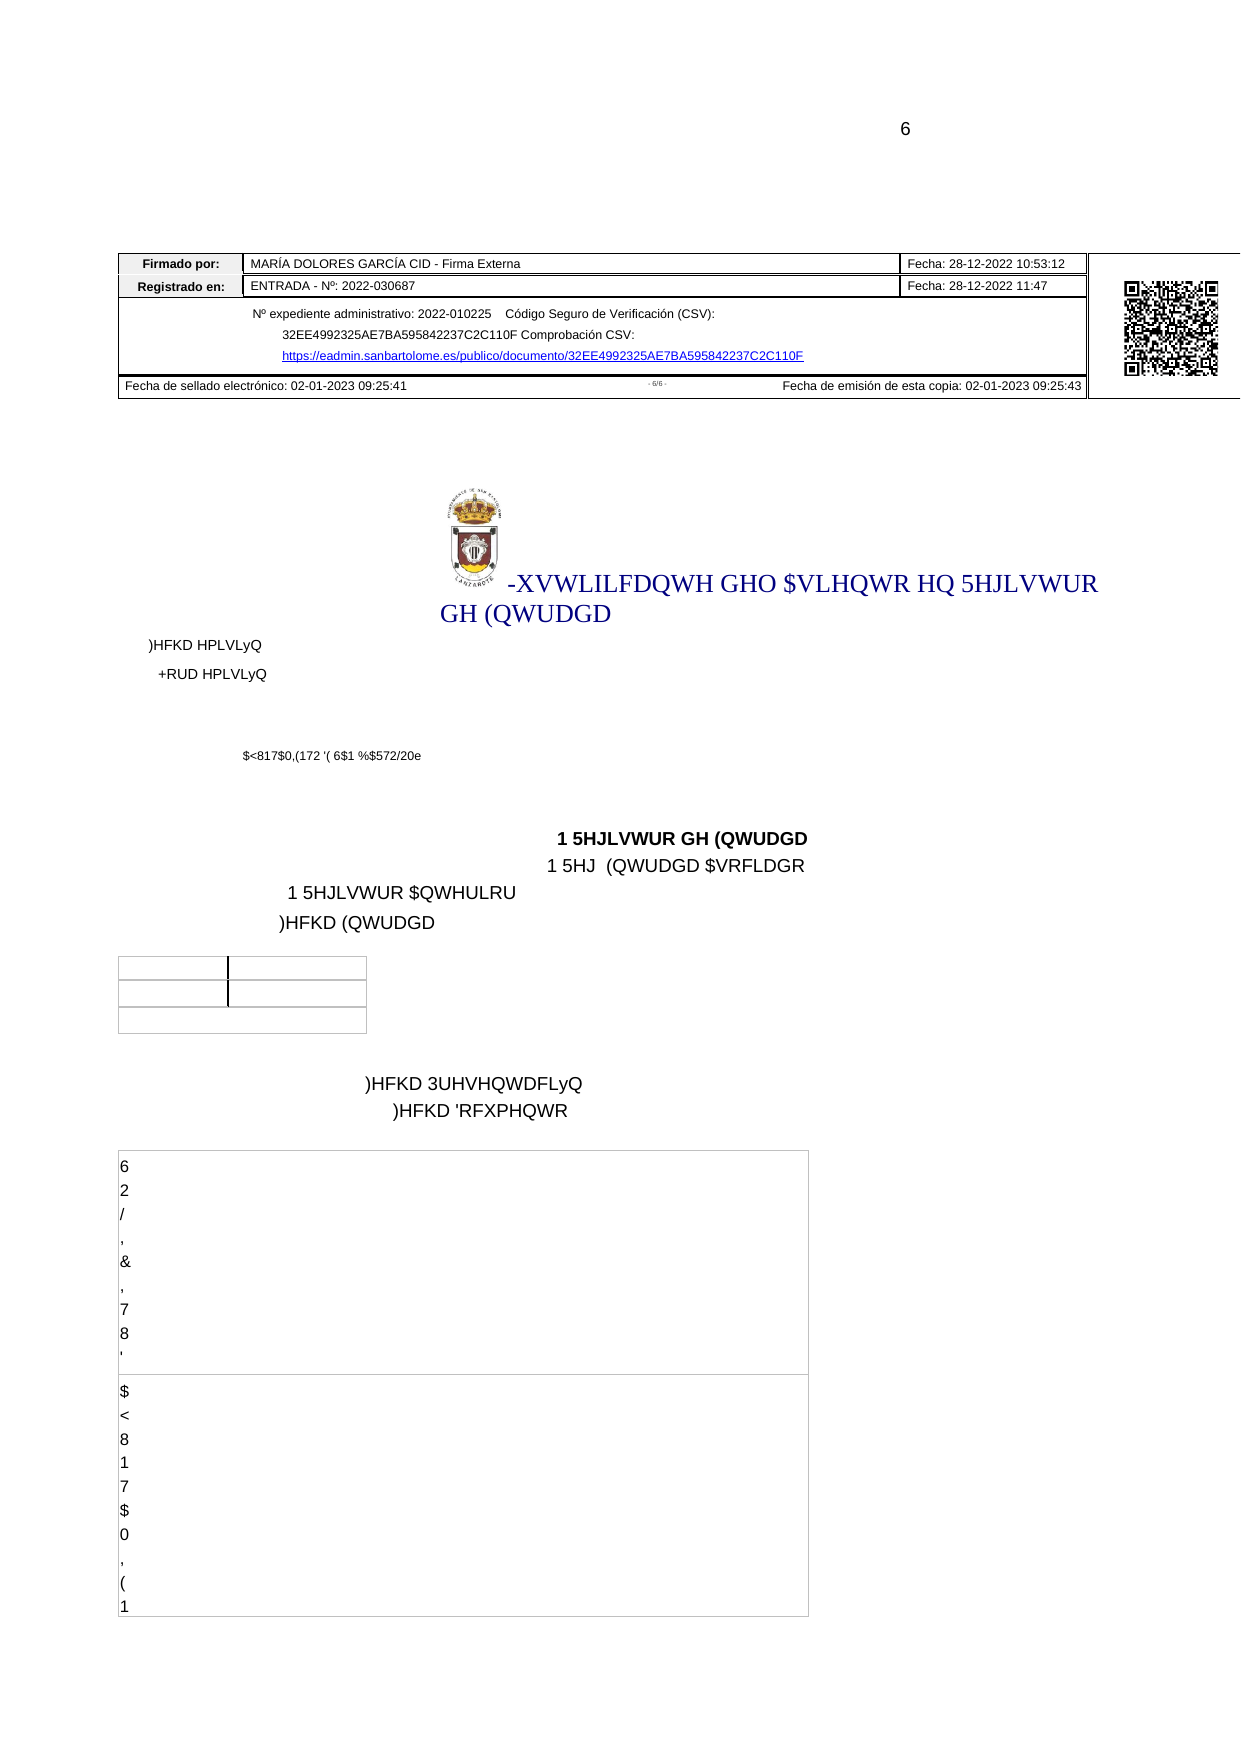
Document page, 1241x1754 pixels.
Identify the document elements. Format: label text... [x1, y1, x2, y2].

text +RUD HPLVLyQ [158, 666, 1122, 683]
table_header [229, 957, 366, 979]
text )HFKD 3UHVHQWDFLyQ [236, 1073, 716, 1094]
text 1 5HJLVWUR GH (QWUDGD [250, 828, 1119, 849]
text $<817$0,(172 '( 6$1 %$572/20e [243, 749, 1122, 763]
text )HFKD 'RFXPHQWR [236, 1100, 729, 1121]
text )HFKD (QWUDGD [279, 912, 1122, 933]
text )HFKD HPLVLyQ [148, 637, 1122, 653]
table_header Firmado por: [119, 254, 242, 271]
text -XVWLILFDQWH GHO $VLHQWR HQ 5HJLVWUR GH (QWUDGD [440, 484, 1122, 628]
table_header [1089, 254, 1240, 398]
table_header [119, 957, 227, 979]
table_cell [119, 981, 227, 1006]
table_cell [229, 981, 366, 1006]
table_header MARÍA DOLORES GARCÍA CID - Firma Externa [244, 254, 899, 273]
text 1 5HJ (QWUDGD $VRFLDGR [237, 855, 1119, 877]
text 6 [118, 118, 911, 140]
table_cell ENTRADA - Nº: 2022-030687 [244, 276, 899, 296]
table_cell Registrado en: [119, 278, 242, 294]
table_header Fecha: 28-12-2022 10:53:12 [901, 254, 1086, 273]
table_cell [119, 1008, 366, 1033]
table_cell $<817$0,(1 [119, 1375, 808, 1616]
table_header 62/,&,78' [119, 1151, 808, 1374]
table_cell Nº expediente administrativo: 2022-010225 Código Seguro de Verificación (CSV): 32EE4992325AE7BA595842237C2C110F Comprobación CSV: https://eadmin.sanbartolome.es/publico/documento/32EE4992325AE7BA595842237C2C110F [119, 298, 1086, 374]
table_cell Fecha de sellado electrónico: 02-01-2023 09:25:41 - 6/6 - Fecha de emisión de esta copia: 02-01-2023 09:25:43 [119, 377, 1086, 398]
table_cell Fecha: 28-12-2022 11:47 [901, 276, 1086, 296]
text 1 5HJLVWUR $QWHULRU [287, 882, 1122, 903]
